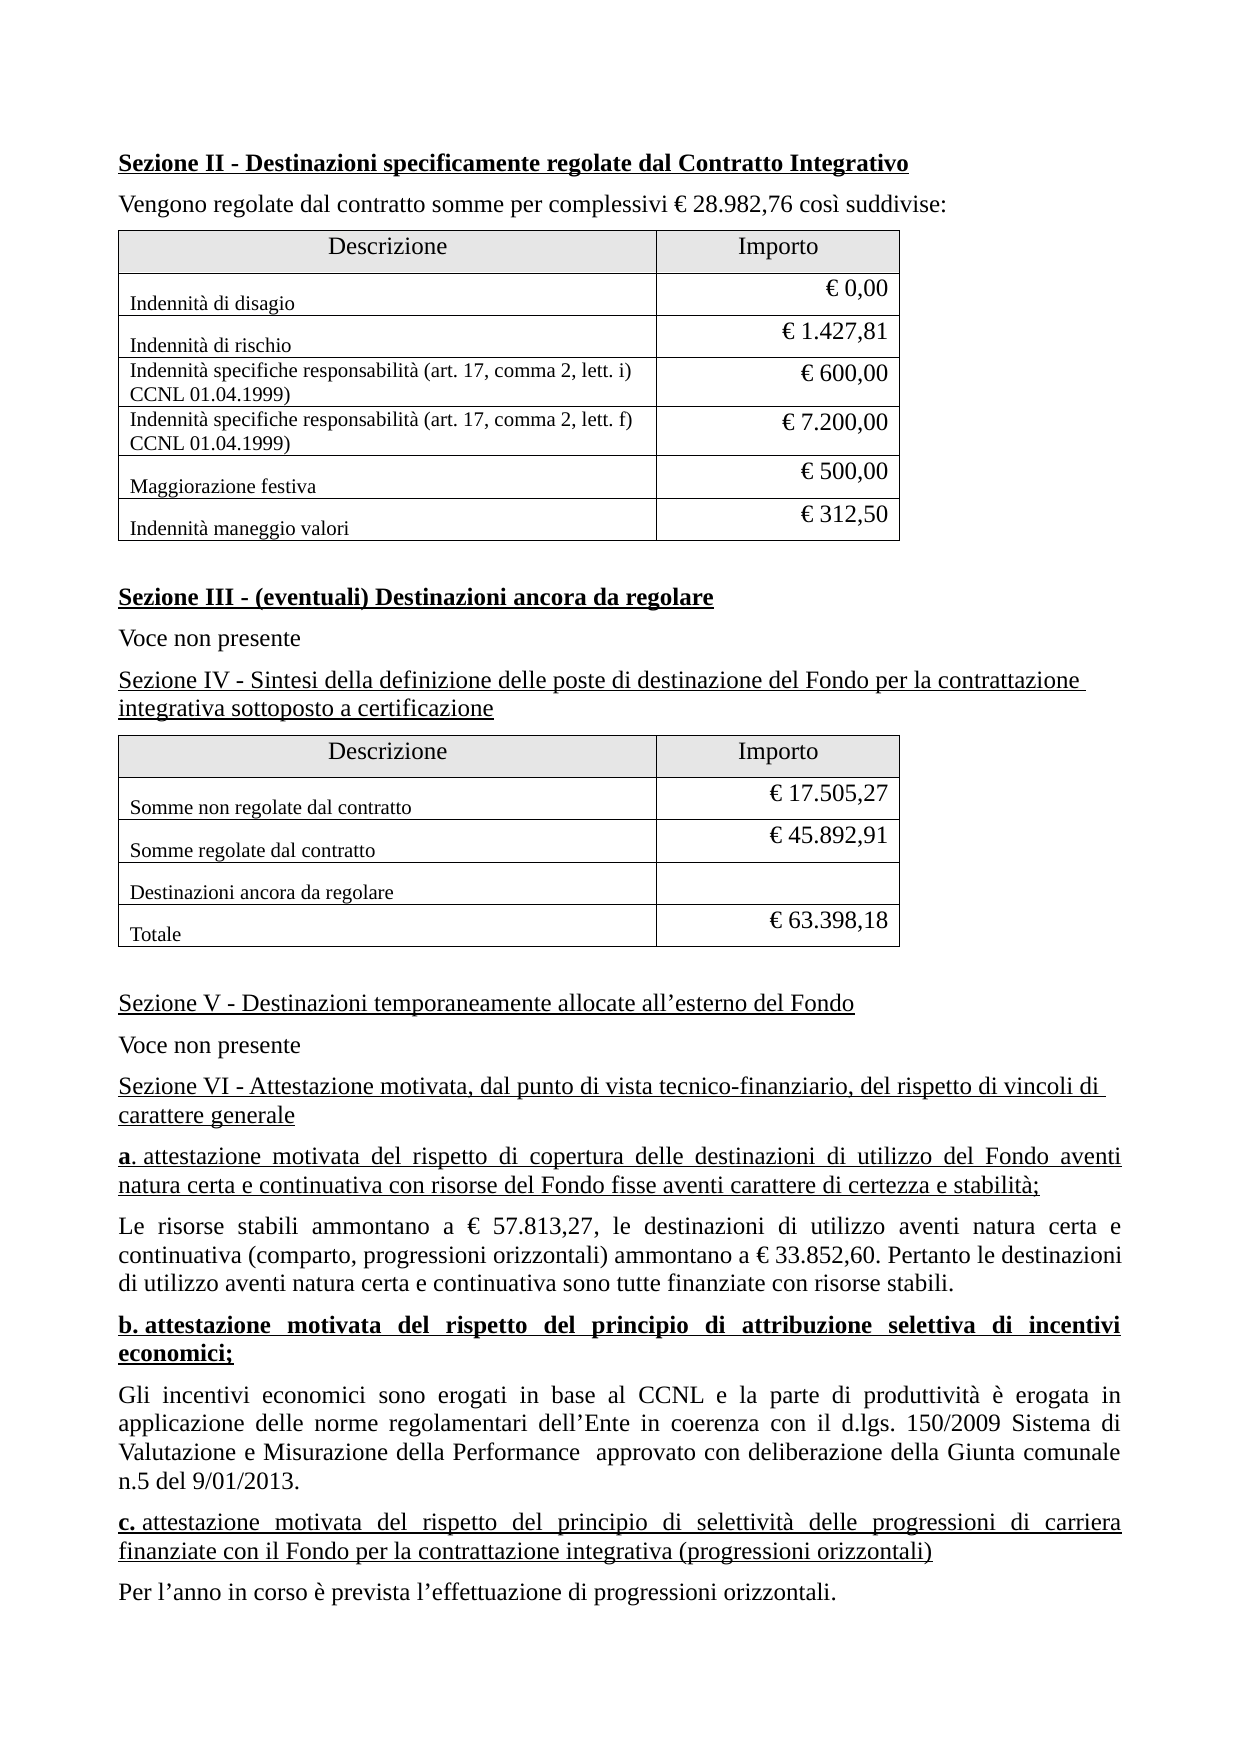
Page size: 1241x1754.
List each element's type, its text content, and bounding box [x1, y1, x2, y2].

table_cell € 500,00 [657, 456, 899, 498]
table_cell € 312,50 [657, 499, 899, 540]
table_header Importo [657, 231, 899, 272]
table_cell € 17.505,27 [657, 778, 899, 819]
table_cell Somme non regolate dal contratto [119, 778, 656, 819]
text Le risorse stabili ammontano a € 57.813,27, le destinazioni di utilizzo aventi natura certa e continuativa (comparto, progressioni orizzontali) ammontano a € 33.852,60. Pertanto le destinazioni di utilizzo aventi natura certa e continuativa sono tutte finanziate con risorse stabili. [118, 1211, 1122, 1297]
table_cell [657, 863, 899, 904]
table_cell Somme regolate dal contratto [119, 820, 656, 862]
table_cell € 0,00 [657, 274, 899, 315]
text Sezione IV - Sintesi della definizione delle poste di destinazione del Fondo per la contrattazione integrativa sottoposto a certificazione [118, 665, 1122, 722]
table_cell € 63.398,18 [657, 905, 899, 946]
text Voce non presente [118, 1030, 1122, 1058]
table_cell Maggiorazione festiva [119, 456, 656, 498]
text Sezione VI - Attestazione motivata, dal punto di vista tecnico-finanziario, del rispetto di vincoli di carattere generale [118, 1071, 1122, 1128]
table_cell Indennità di rischio [119, 316, 656, 357]
table_cell Indennità maneggio valori [119, 499, 656, 540]
text a. attestazione motivata del rispetto di copertura delle destinazioni di utilizzo del Fondo aventi [118, 1141, 1122, 1166]
table_header Descrizione [119, 736, 656, 777]
table_cell Totale [119, 905, 656, 946]
table_cell € 7.200,00 [657, 407, 899, 455]
table_cell Indennità specifiche responsabilità (art. 17, comma 2, lett. f) CCNL 01.04.1999) [119, 407, 656, 455]
table_header Importo [657, 736, 899, 777]
text finanziate con il Fondo per la contrattazione integrativa (progressioni orizzontali) [118, 1534, 1122, 1565]
text Sezione V - Destinazioni temporaneamente allocate all’esterno del Fondo [118, 988, 1122, 1017]
table_header Descrizione [119, 231, 656, 272]
table_cell Destinazioni ancora da regolare [119, 863, 656, 904]
text Sezione III - (eventuali) Destinazioni ancora da regolare [118, 582, 1122, 611]
text Gli incentivi economici sono erogati in base al CCNL e la parte di produttività è erogata in applicazione delle norme regolamentari dell’Ente in coerenza con il d.lgs. 150/2009 Sistema di Valutazione e Misurazione della Performance approvato con deliberazione della Giunta comunale n.5 del 9/01/2013. [118, 1380, 1122, 1495]
text Per l’anno in corso è prevista l’effettuazione di progressioni orizzontali. [118, 1577, 1122, 1606]
table_cell Indennità specifiche responsabilità (art. 17, comma 2, lett. i) CCNL 01.04.1999) [119, 358, 656, 406]
table_cell Indennità di disagio [119, 274, 656, 315]
table_cell € 600,00 [657, 358, 899, 406]
text natura certa e continuativa con risorse del Fondo fisse aventi carattere di certezza e stabilità; [118, 1167, 1122, 1198]
table_cell € 45.892,91 [657, 820, 899, 862]
text c. attestazione motivata del rispetto del principio di selettività delle progressioni di carriera [118, 1507, 1122, 1532]
text Voce non presente [118, 623, 1122, 652]
table_cell € 1.427,81 [657, 316, 899, 357]
text Vengono regolate dal contratto somme per complessivi € 28.982,76 così suddivise: [118, 189, 1122, 218]
text Sezione II - Destinazioni specificamente regolate dal Contratto Integrativo [118, 148, 1122, 176]
text b. attestazione motivata del rispetto del principio di attribuzione selettiva di incentivi economici; [118, 1310, 1122, 1367]
